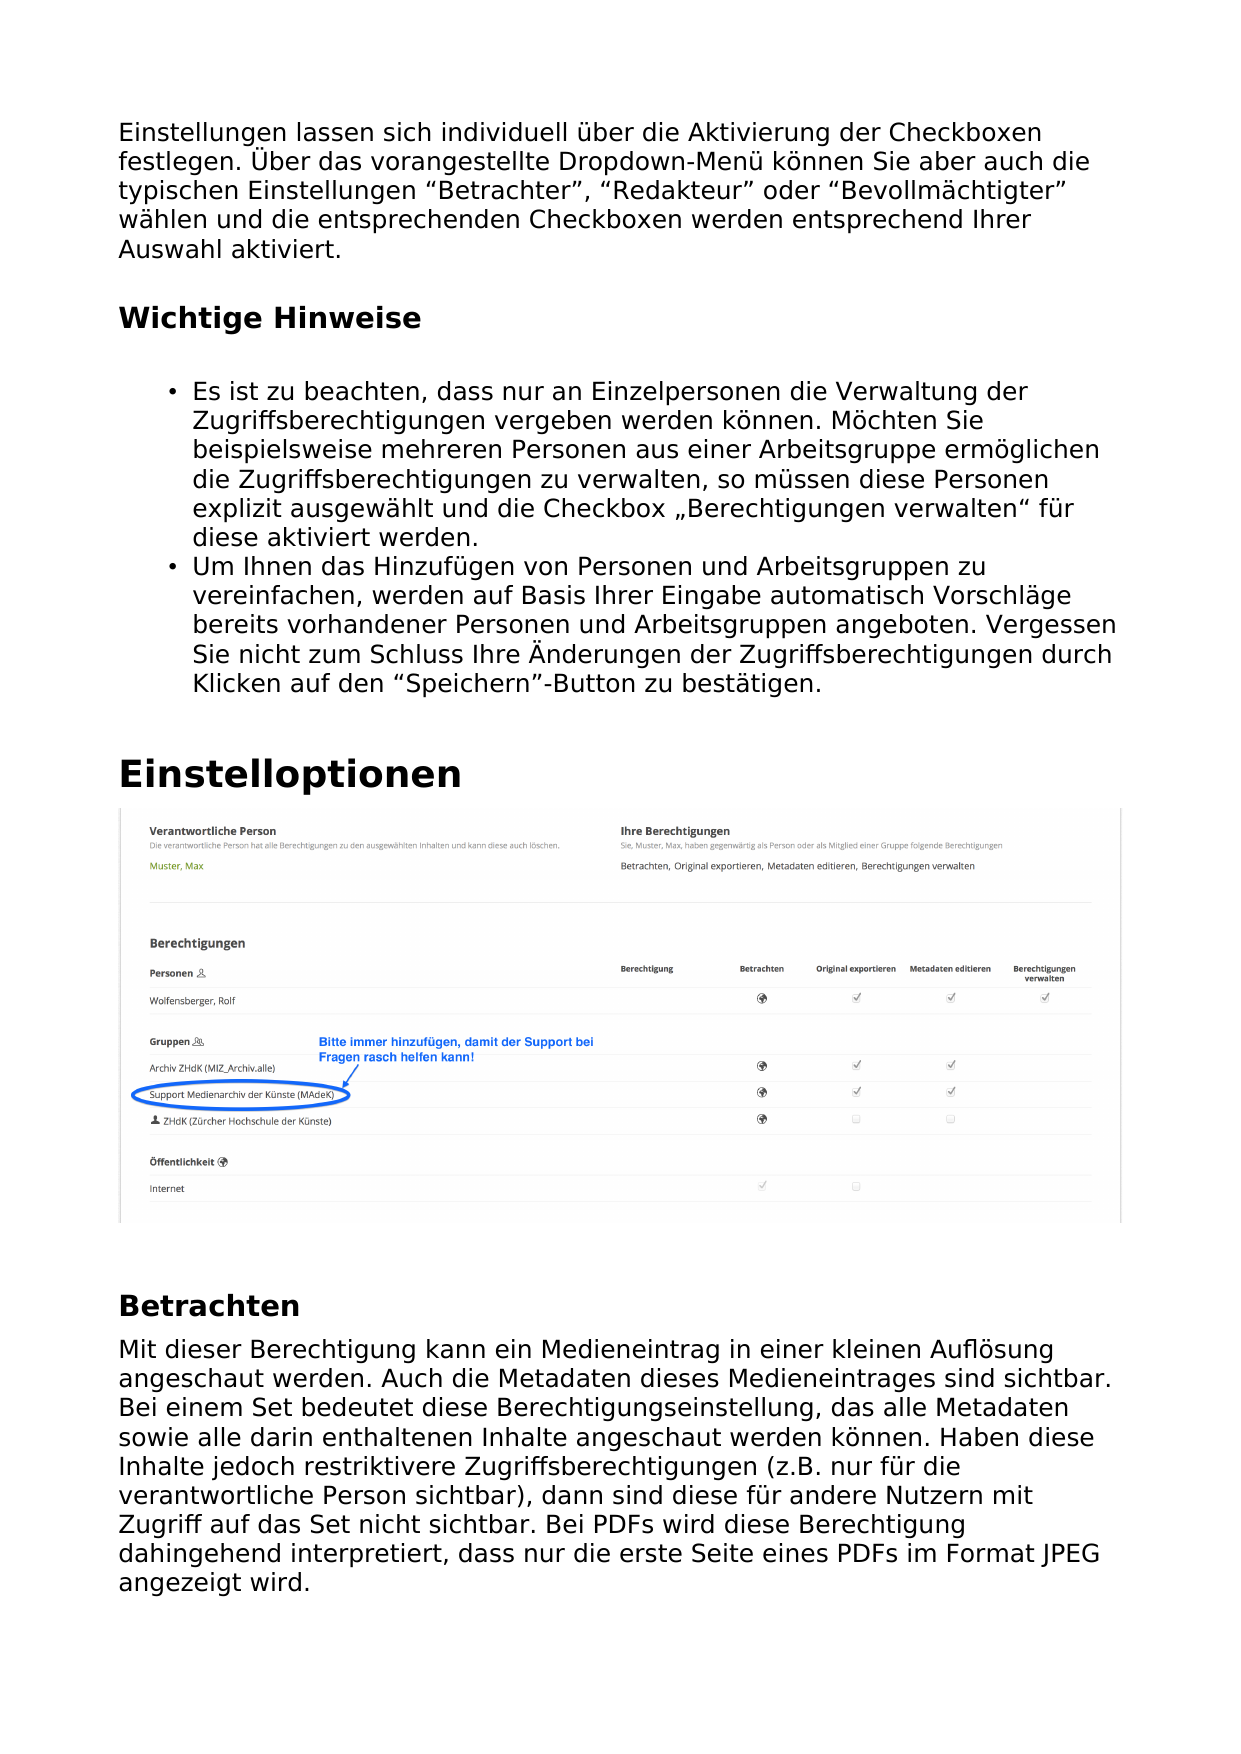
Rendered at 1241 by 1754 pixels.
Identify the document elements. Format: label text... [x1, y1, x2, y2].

text Einstellungen lassen sich individuell über die Aktivierung der Checkboxen festlegen. Über das vorangestellte Dropdown-Menü können Sie aber auch die typischen Einstellungen “Betrachter”, “Redakteur” oder “Bevollmächtigter” wählen und die entsprechenden Checkboxen werden entsprechend Ihrer Auswahl aktiviert. [118, 118, 1122, 264]
list Es ist zu beachten, dass nur an Einzelpersonen die Verwaltung der Zugriffsberechtigungen vergeben werden können. Möchten Sie beispielsweise mehreren Personen aus einer Arbeitsgruppe ermöglichen die Zugriffsberechtigungen zu verwalten, so müssen diese Personen explizit ausgewählt und die Checkbox „Berechtigungen verwalten“ für diese aktiviert werden. [177, 377, 1122, 552]
subtitle Betrachten [118, 1289, 1122, 1323]
subtitle Einstelloptionen [118, 753, 1122, 796]
picture [118, 808, 1123, 1223]
list Um Ihnen das Hinzufügen von Personen und Arbeitsgruppen zu vereinfachen, werden auf Basis Ihrer Eingabe automatisch Vorschläge bereits vorhandener Personen und Arbeitsgruppen angeboten. Vergessen Sie nicht zum Schluss Ihre Änderungen der Zugriffsberechtigungen durch Klicken auf den “Speichern”-Button zu bestätigen. [177, 552, 1122, 698]
text Mit dieser Berechtigung kann ein Medieneintrag in einer kleinen Auflösung angeschaut werden. Auch die Metadaten dieses Medieneintrages sind sichtbar. Bei einem Set bedeutet diese Berechtigungseinstellung, das alle Metadaten sowie alle darin enthaltenen Inhalte angeschaut werden können. Haben diese Inhalte jedoch restriktivere Zugriffsberechtigungen (z.B. nur für die verantwortliche Person sichtbar), dann sind diese für andere Nutzern mit Zugriff auf das Set nicht sichtbar. Bei PDFs wird diese Berechtigung dahingehend interpretiert, dass nur die erste Seite eines PDFs im Format JPEG angezeigt wird. [118, 1335, 1122, 1598]
subtitle Wichtige Hinweise [118, 301, 1122, 335]
